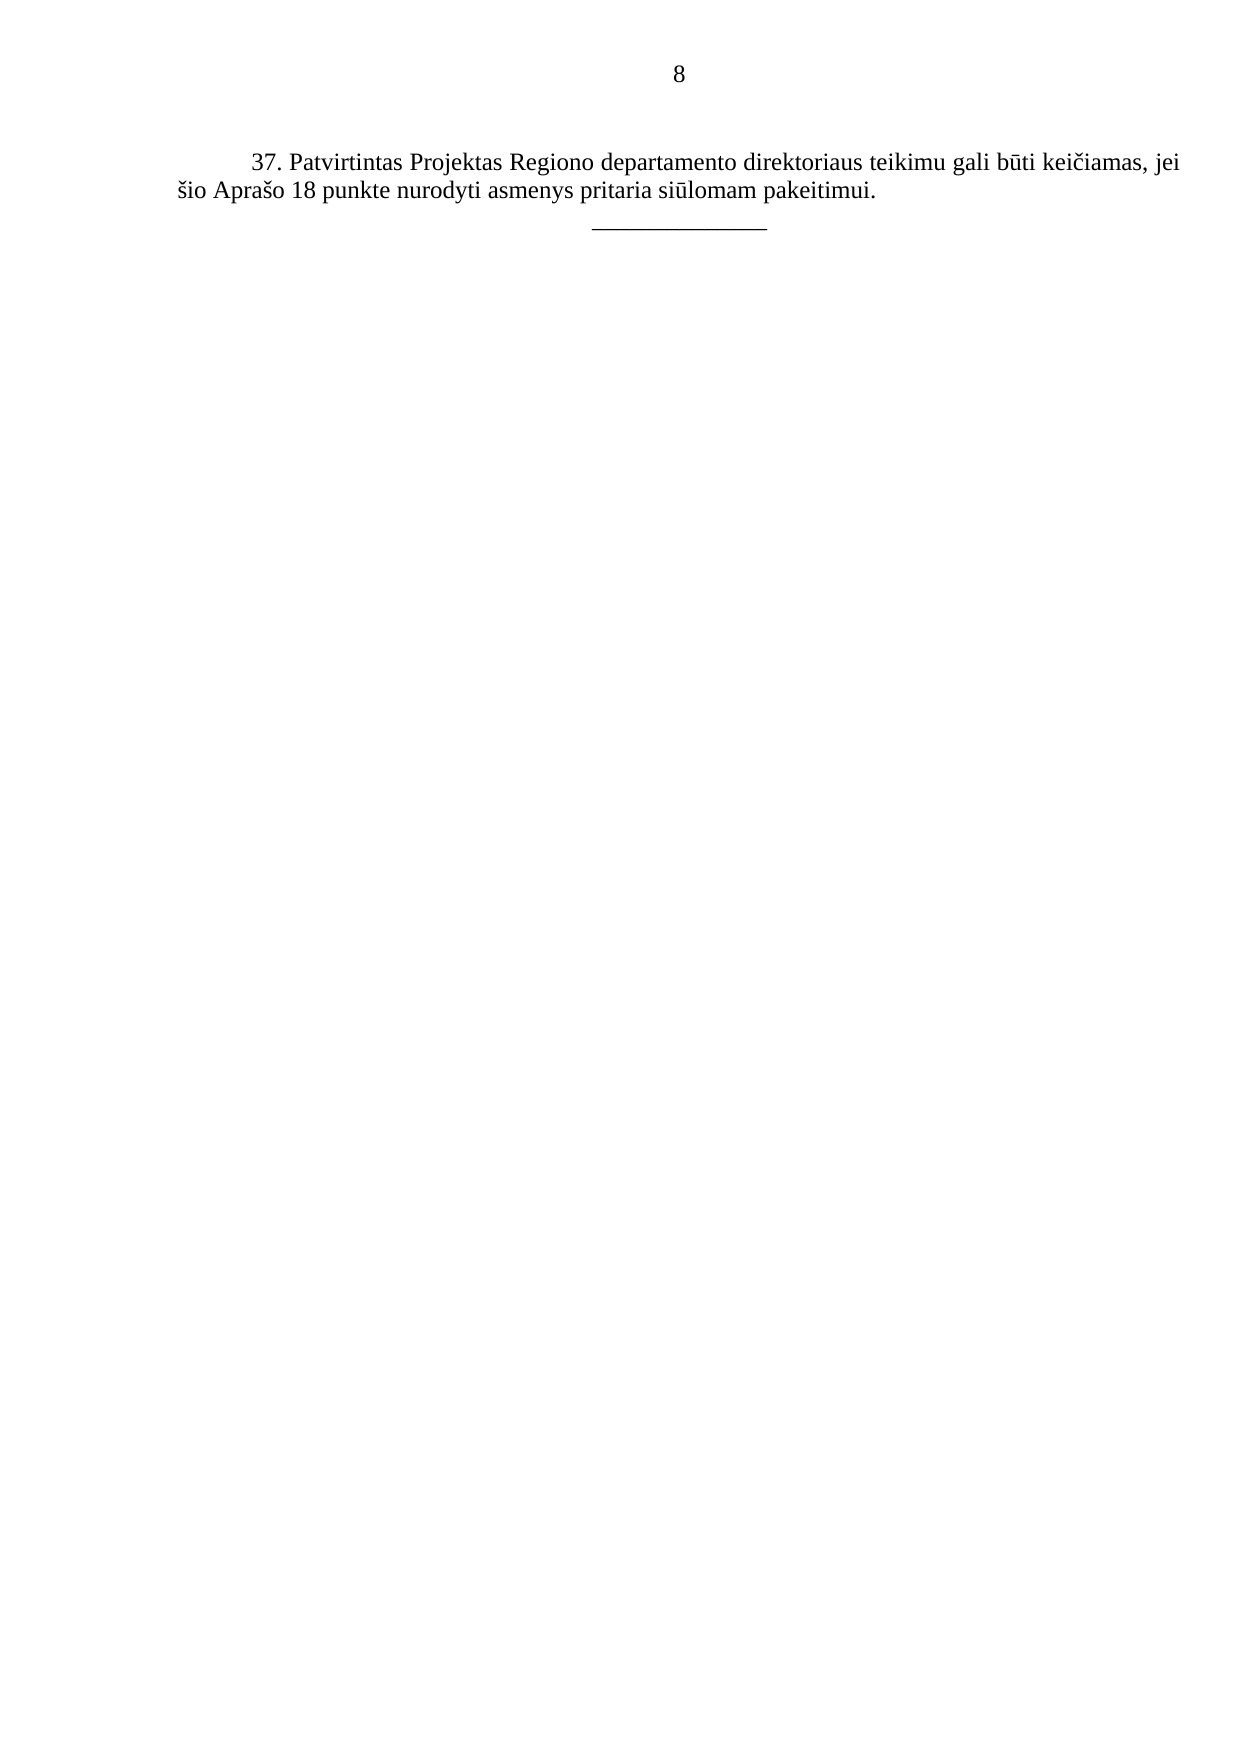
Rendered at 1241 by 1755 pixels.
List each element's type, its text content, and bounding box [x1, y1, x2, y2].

text 37. Patvirtintas Projektas Regiono departamento direktoriaus teikimu gali būti keičiamas, jei šio Aprašo 18 punkte nurodyti asmenys pritaria siūlomam pakeitimui. [177, 147, 1181, 204]
text ______________ [177, 204, 1181, 233]
